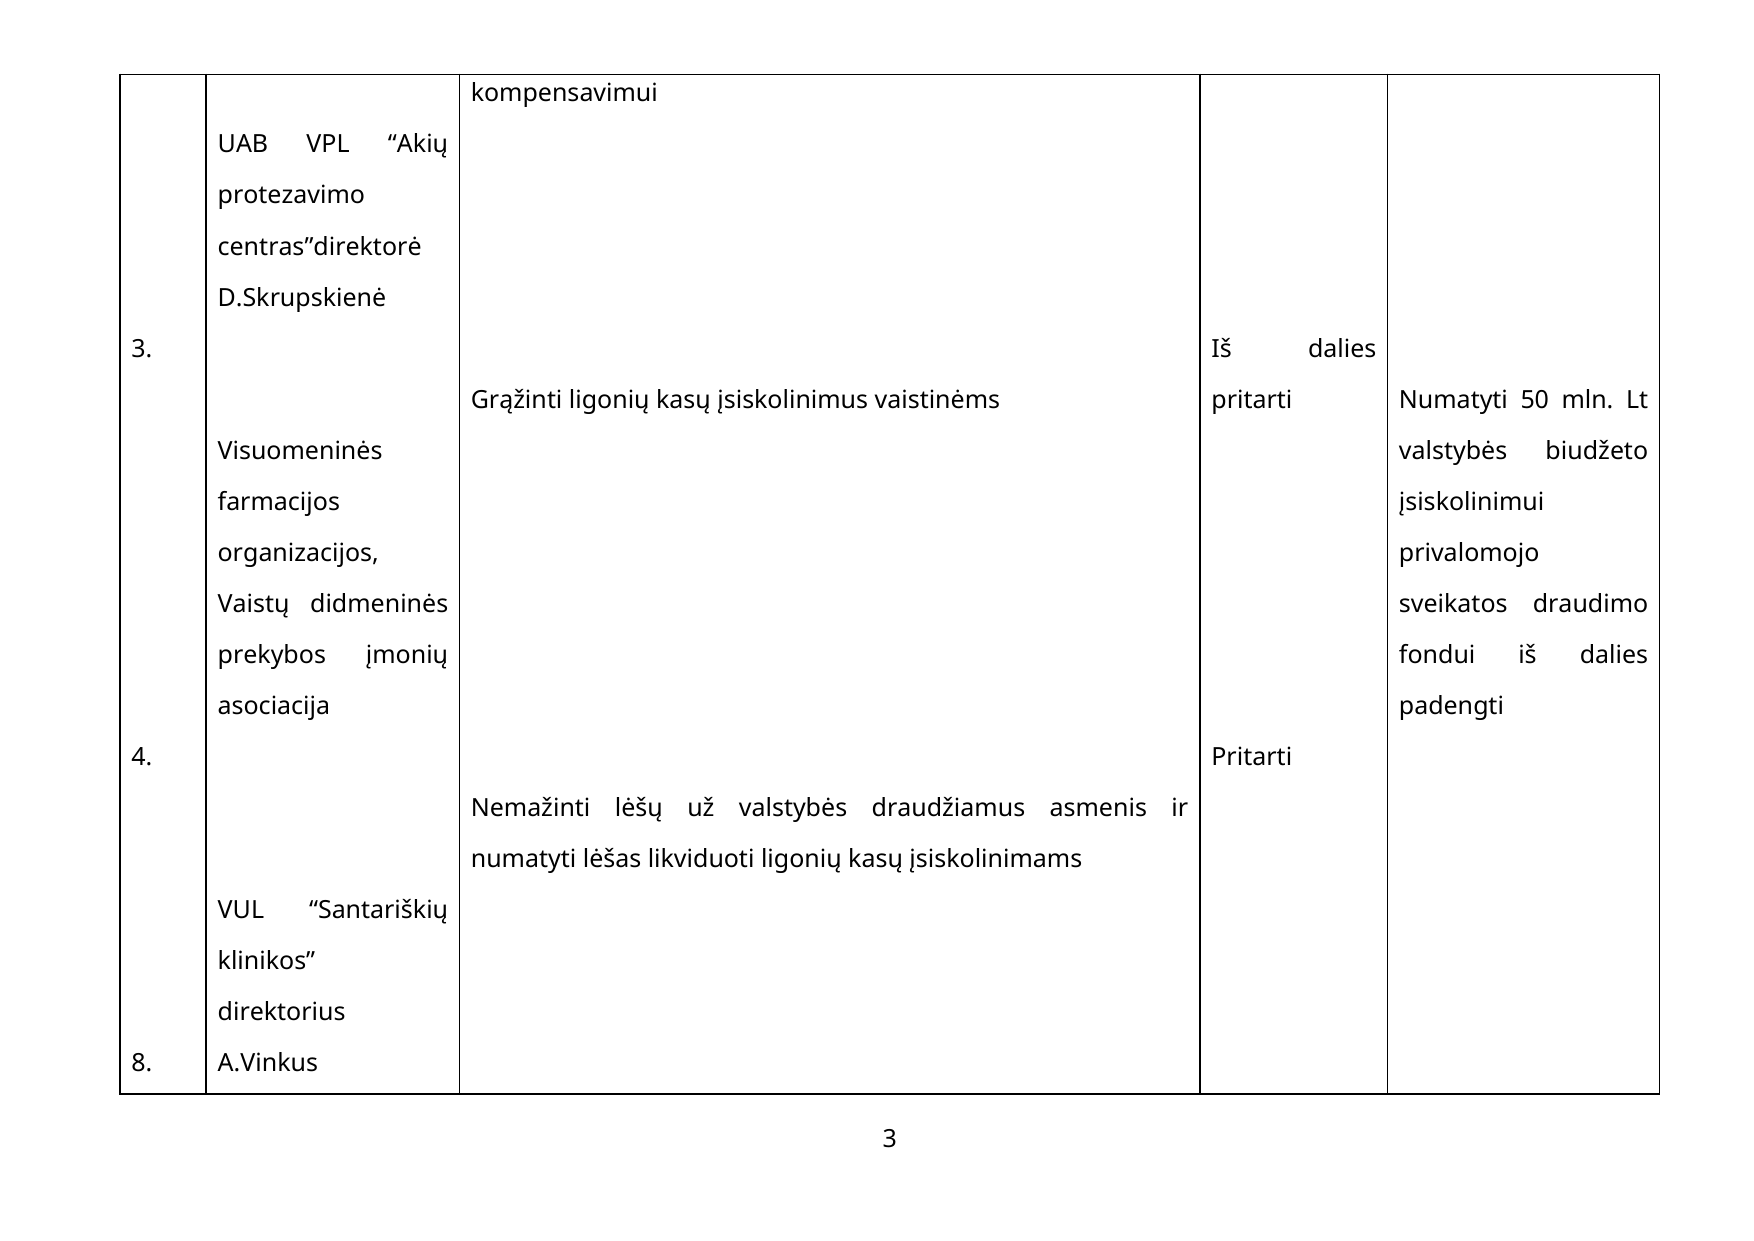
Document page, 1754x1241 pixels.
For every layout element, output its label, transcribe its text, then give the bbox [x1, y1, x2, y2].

table_cell Iš dalies pritarti Pritarti [1201, 75, 1387, 1093]
table_cell kompensavimui Grąžinti ligonių kasų įsiskolinimus vaistinėms Nemažinti lėšų už valstybės draudžiamus asmenis ir numatyti lėšas likviduoti ligonių kasų įsiskolinimams [460, 75, 1199, 1093]
table_cell UAB VPL “Akių protezavimo centras”direktorė D.Skrupskienė Visuomeninės farmacijos organizacijos, Vaistų didmeninės prekybos įmonių asociacija VUL “Santariškių klinikos” direktorius A.Vinkus [207, 75, 459, 1093]
table_cell Numatyti 50 mln. Lt valstybės biudžeto įsiskolinimui privalomojo sveikatos draudimo fondui iš dalies padengti [1388, 75, 1659, 1093]
table_cell 3. 4. 8. [121, 75, 205, 1093]
